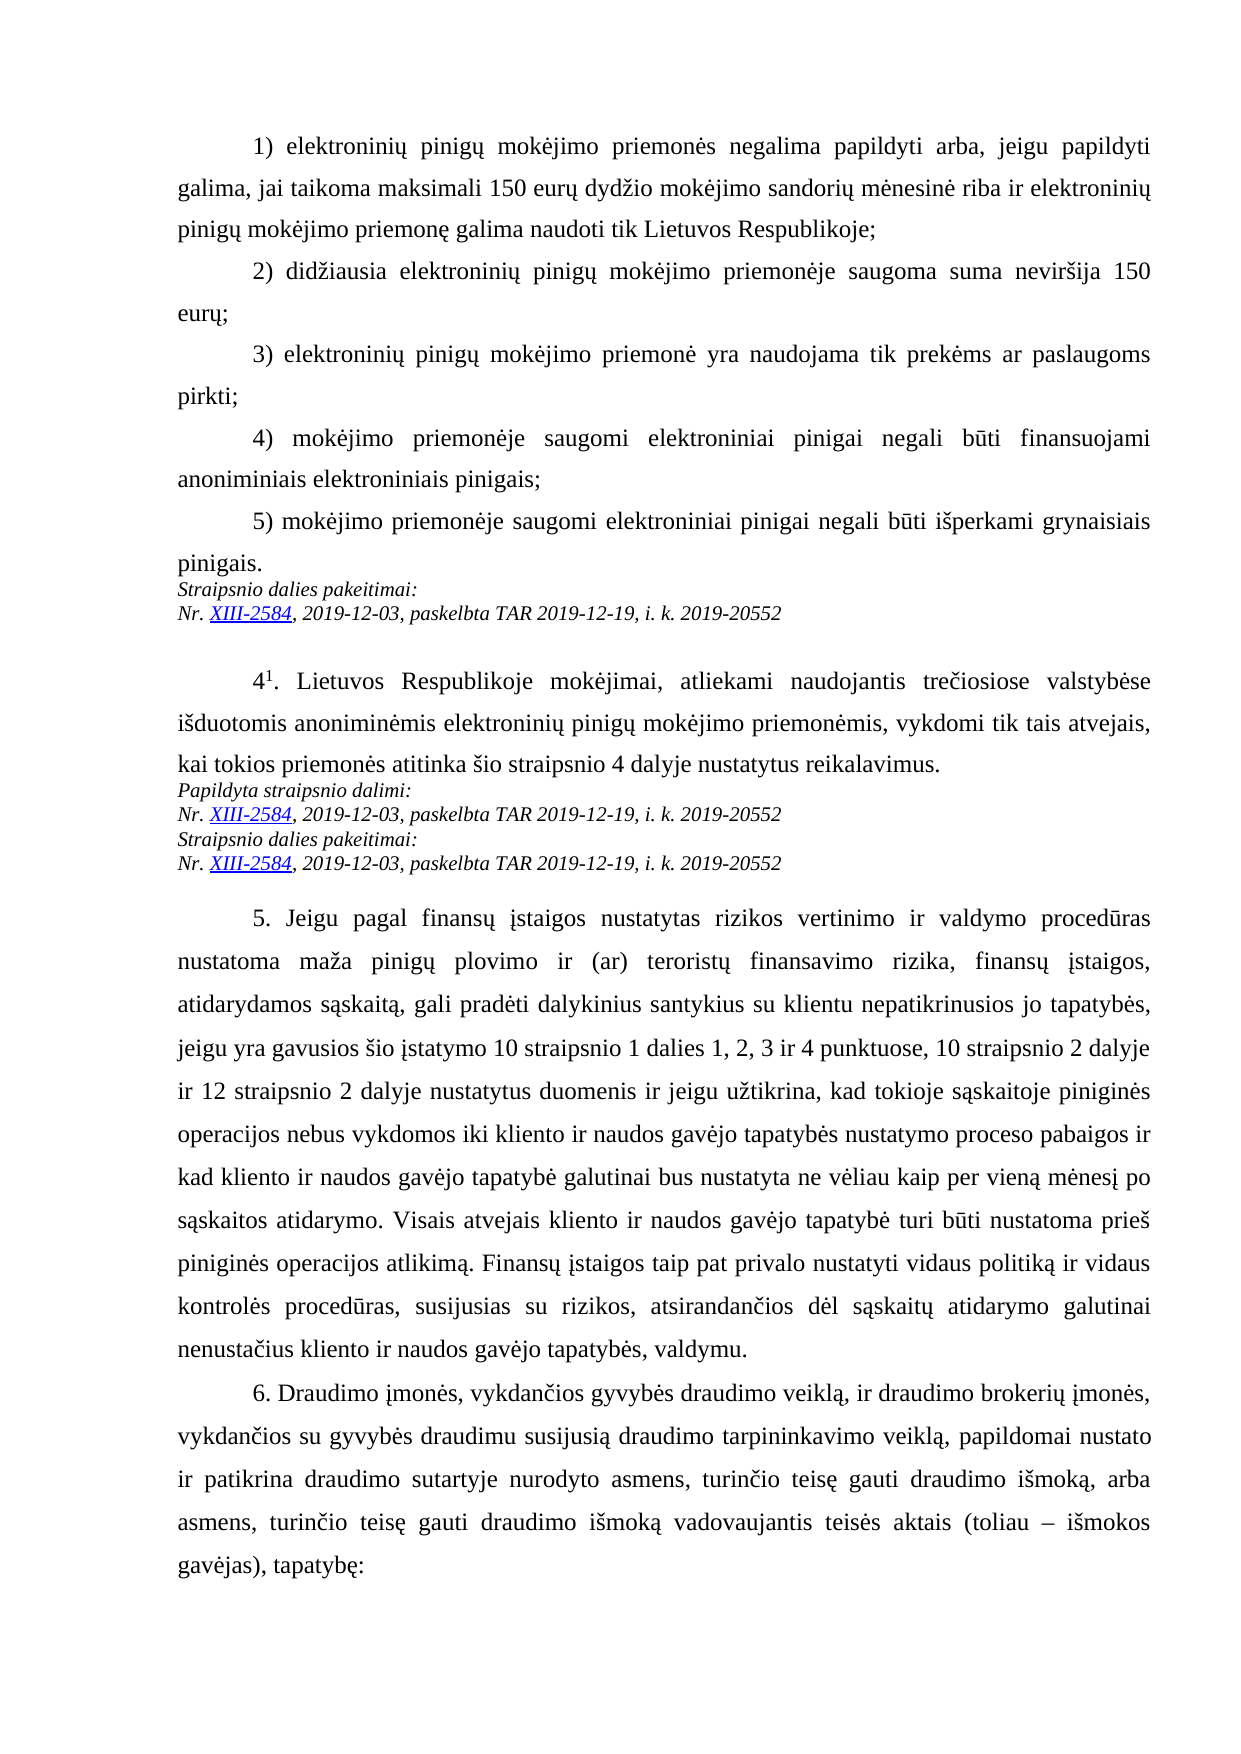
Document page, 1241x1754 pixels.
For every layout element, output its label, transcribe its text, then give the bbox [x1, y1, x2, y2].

text 2) didžiausia elektroninių pinigų mokėjimo priemonėje saugoma suma neviršija 150 eurų; [177, 243, 1152, 326]
text Nr. XIII-2584, 2019-12-03, paskelbta TAR 2019-12-19, i. k. 2019-20552 [177, 601, 1152, 624]
text Nr. XIII-2584, 2019-12-03, paskelbta TAR 2019-12-19, i. k. 2019-20552 [177, 802, 1152, 826]
text 4) mokėjimo priemonėje saugomi elektroniniai pinigai negali būti finansuojami anoniminiais elektroniniais pinigais; [177, 410, 1152, 493]
text Papildyta straipsnio dalimi: [177, 778, 1152, 802]
text 3) elektroninių pinigų mokėjimo priemonė yra naudojama tik prekėms ar paslaugoms pirkti; [177, 326, 1152, 410]
text 6. Draudimo įmonės, vykdančios gyvybės draudimo veiklą, ir draudimo brokerių įmonės, vykdančios su gyvybės draudimu susijusią draudimo tarpininkavimo veiklą, papildomai nustato ir patikrina draudimo sutartyje nurodyto asmens, turinčio teisę gauti draudimo išmoką, arba asmens, turinčio teisę gauti draudimo išmoką vadovaujantis teisės aktais (toliau – išmokos gavėjas), tapatybę: [177, 1378, 1152, 1579]
text 1) elektroninių pinigų mokėjimo priemonės negalima papildyti arba, jeigu papildyti galima, jai taikoma maksimali 150 eurų dydžio mokėjimo sandorių mėnesinė riba ir elektroninių pinigų mokėjimo priemonę galima naudoti tik Lietuvos Respublikoje; [177, 118, 1152, 243]
text 5. Jeigu pagal finansų įstaigos nustatytas rizikos vertinimo ir valdymo procedūras nustatoma maža pinigų plovimo ir (ar) teroristų finansavimo rizika, finansų įstaigos, atidarydamos sąskaitą, gali pradėti dalykinius santykius su klientu nepatikrinusios jo tapatybės, jeigu yra gavusios šio įstatymo 10 straipsnio 1 dalies 1, 2, 3 ir 4 punktuose, 10 straipsnio 2 dalyje ir 12 straipsnio 2 dalyje nustatytus duomenis ir jeigu užtikrina, kad tokioje sąskaitoje piniginės operacijos nebus vykdomos iki kliento ir naudos gavėjo tapatybės nustatymo proceso pabaigos ir kad kliento ir naudos gavėjo tapatybė galutinai bus nustatyta ne vėliau kaip per vieną mėnesį po sąskaitos atidarymo. Visais atvejais kliento ir naudos gavėjo tapatybė turi būti nustatoma prieš piniginės operacijos atlikimą. Finansų įstaigos taip pat privalo nustatyti vidaus politiką ir vidaus kontrolės procedūras, susijusias su rizikos, atsirandančios dėl sąskaitų atidarymo galutinai nenustačius kliento ir naudos gavėjo tapatybės, valdymu. [177, 903, 1152, 1363]
text Nr. XIII-2584, 2019-12-03, paskelbta TAR 2019-12-19, i. k. 2019-20552 [177, 851, 1152, 874]
text Straipsnio dalies pakeitimai: [177, 826, 1152, 851]
text 5) mokėjimo priemonėje saugomi elektroniniai pinigai negali būti išperkami grynaisiais pinigais. [177, 493, 1152, 576]
text 41. Lietuvos Respublikoje mokėjimai, atliekami naudojantis trečiosiose valstybėse išduotomis anoniminėmis elektroninių pinigų mokėjimo priemonėmis, vykdomi tik tais atvejais, kai tokios priemonės atitinka šio straipsnio 4 dalyje nustatytus reikalavimus. [177, 653, 1152, 778]
text Straipsnio dalies pakeitimai: [177, 576, 1152, 601]
